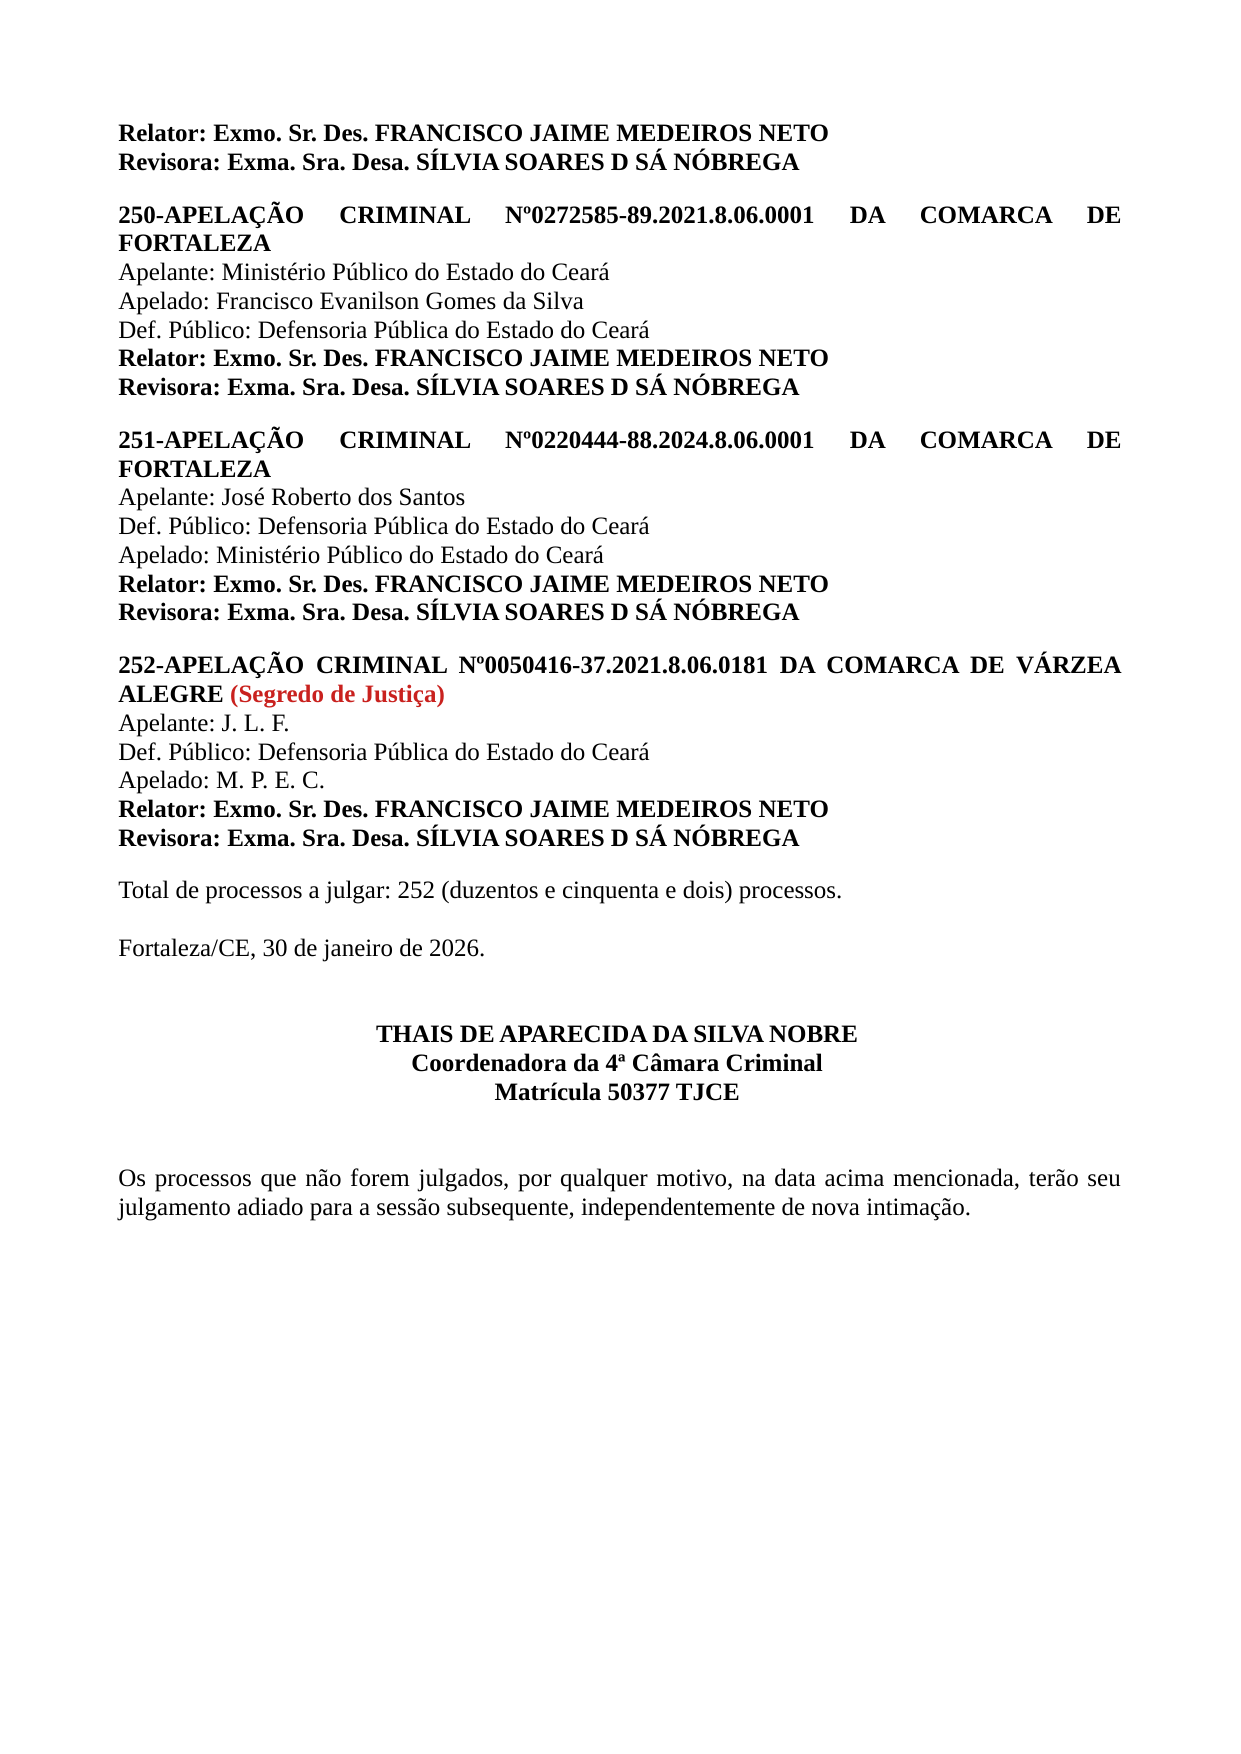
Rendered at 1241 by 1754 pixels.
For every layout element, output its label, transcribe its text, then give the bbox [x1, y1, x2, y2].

text Def. Público: Defensoria Pública do Estado do Ceará [118, 737, 1122, 765]
text Apelante: José Roberto dos Santos [118, 482, 1122, 511]
text Relator: Exmo. Sr. Des. FRANCISCO JAIME MEDEIROS NETO [118, 794, 1122, 823]
text Relator: Exmo. Sr. Des. FRANCISCO JAIME MEDEIROS NETO [118, 569, 1122, 597]
text Def. Público: Defensoria Pública do Estado do Ceará [118, 511, 1122, 540]
text Relator: Exmo. Sr. Des. FRANCISCO JAIME MEDEIROS NETO [118, 118, 1122, 147]
text Fortaleza/CE, 30 de janeiro de 2026. [118, 933, 1122, 962]
text Os processos que não forem julgados, por qualquer motivo, na data acima mencionada, terão seu julgamento adiado para a sessão subsequente, independentemente de nova intimação. [118, 1163, 1122, 1221]
text Apelado: Francisco Evanilson Gomes da Silva [118, 286, 1122, 315]
text Apelante: J. L. F. [118, 708, 1122, 737]
text Coordenadora da 4ª Câmara Criminal [118, 1048, 1122, 1077]
text Relator: Exmo. Sr. Des. FRANCISCO JAIME MEDEIROS NETO [118, 343, 1122, 372]
text Apelado: Ministério Público do Estado do Ceará [118, 540, 1122, 569]
text Revisora: Exma. Sra. Desa. SÍLVIA SOARES D SÁ NÓBREGA [118, 372, 1122, 401]
text Revisora: Exma. Sra. Desa. SÍLVIA SOARES D SÁ NÓBREGA [118, 597, 1122, 626]
text 252-APELAÇÃO CRIMINAL Nº0050416-37.2021.8.06.0181 DA COMARCA DE VÁRZEA ALEGRE (Segredo de Justiça) [118, 650, 1122, 708]
text Apelante: Ministério Público do Estado do Ceará [118, 257, 1122, 286]
text Total de processos a julgar: 252 (duzentos e cinquenta e dois) processos. [118, 876, 1122, 904]
text Matrícula 50377 TJCE [118, 1077, 1122, 1106]
text Def. Público: Defensoria Pública do Estado do Ceará [118, 315, 1122, 343]
text 251-APELAÇÃO CRIMINAL Nº0220444-88.2024.8.06.0001 DA COMARCA DE FORTALEZA [118, 425, 1122, 482]
text Revisora: Exma. Sra. Desa. SÍLVIA SOARES D SÁ NÓBREGA [118, 823, 1122, 852]
text THAIS DE APARECIDA DA SILVA NOBRE [118, 1019, 1122, 1048]
text Revisora: Exma. Sra. Desa. SÍLVIA SOARES D SÁ NÓBREGA [118, 147, 1122, 176]
text 250-APELAÇÃO CRIMINAL Nº0272585-89.2021.8.06.0001 DA COMARCA DE FORTALEZA [118, 200, 1122, 257]
text Apelado: M. P. E. C. [118, 765, 1122, 794]
